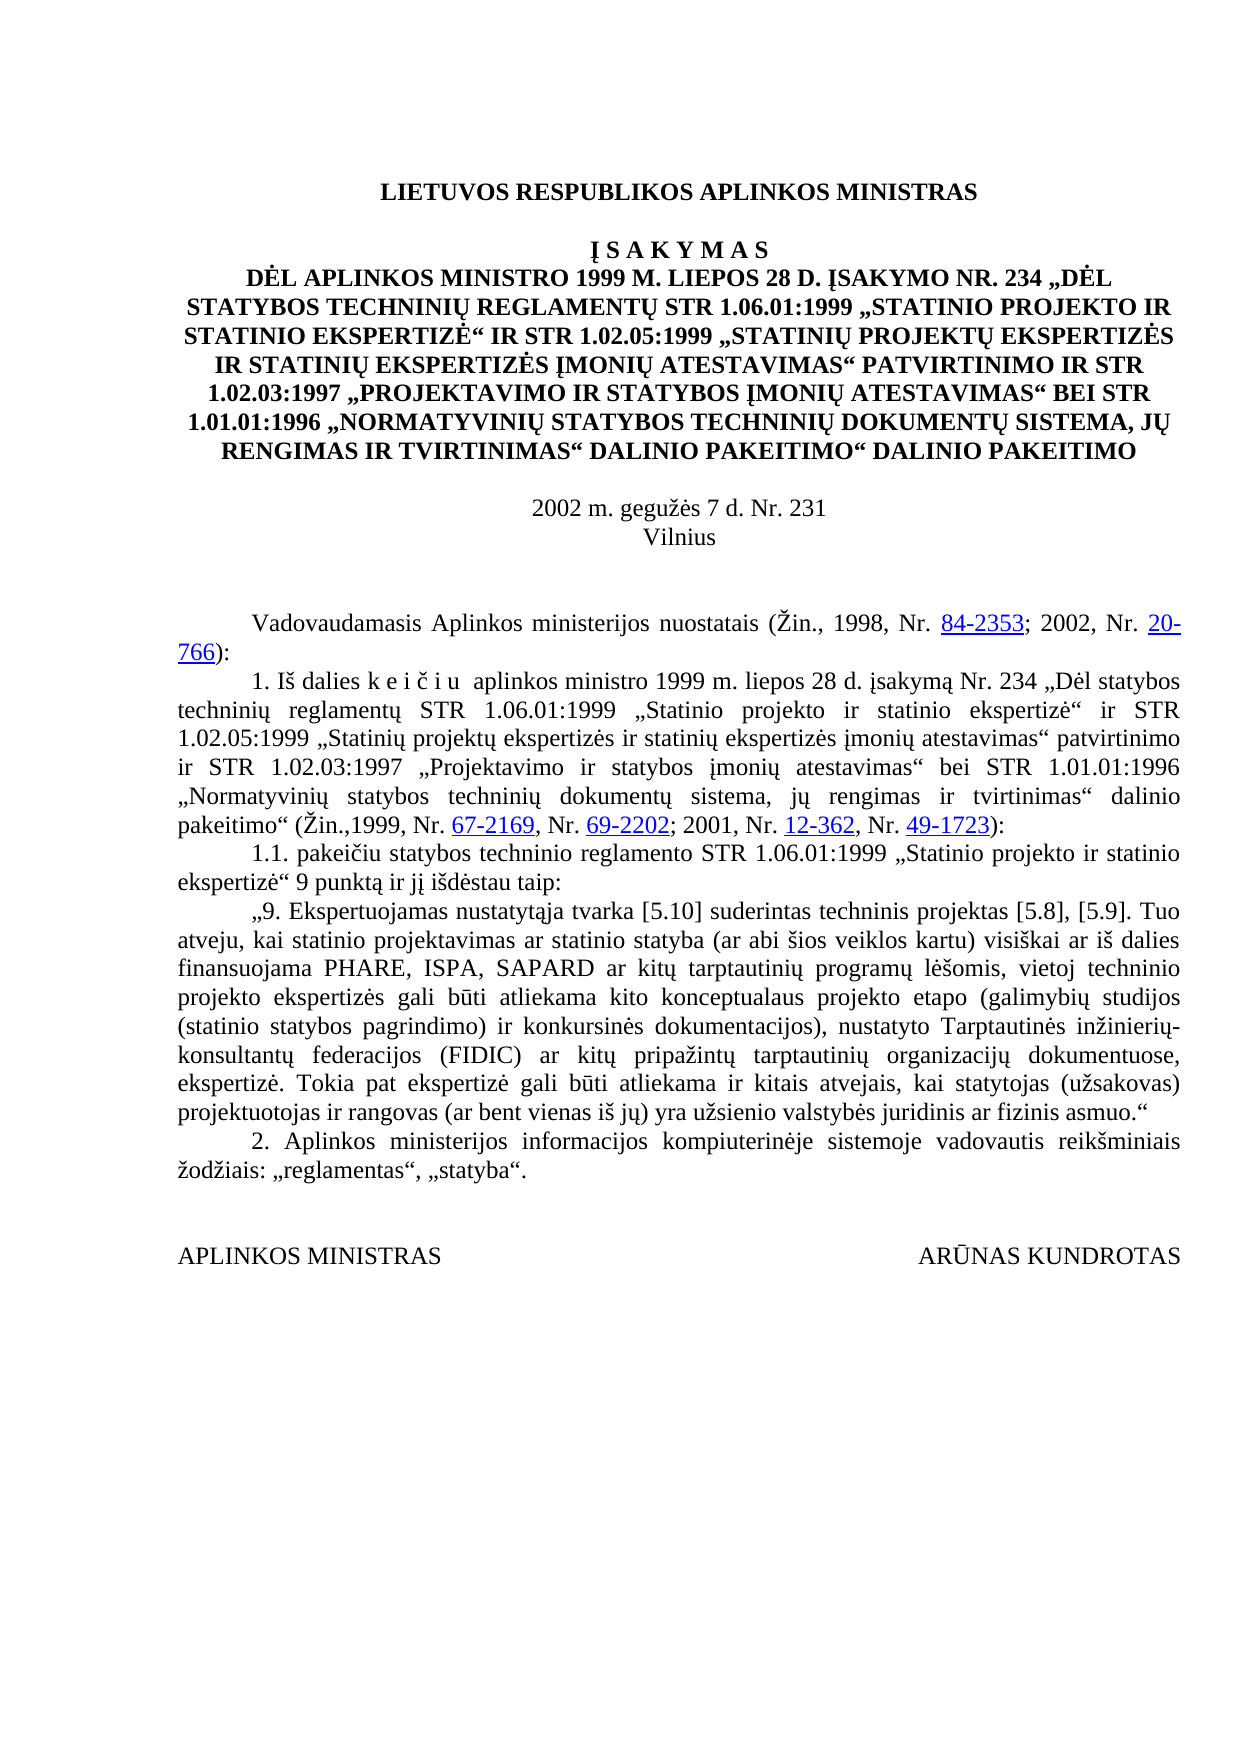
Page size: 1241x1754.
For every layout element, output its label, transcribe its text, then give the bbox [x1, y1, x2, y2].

text Vilnius [177, 522, 1181, 551]
text LIETUVOS RESPUBLIKOS APLINKOS MINISTRAS [177, 177, 1181, 206]
text 1.1. pakeičiu statybos techninio reglamento STR 1.06.01:1999 „Statinio projekto ir statinio ekspertizė“ 9 punktą ir jį išdėstau taip: [177, 838, 1181, 896]
text 1. Iš dalies keičiu aplinkos ministro 1999 m. liepos 28 d. įsakymą Nr. 234 „Dėl statybos techninių reglamentų STR 1.06.01:1999 „Statinio projekto ir statinio ekspertizė“ ir STR 1.02.05:1999 „Statinių projektų ekspertizės ir statinių ekspertizės įmonių atestavimas“ patvirtinimo ir STR 1.02.03:1997 „Projektavimo ir statybos įmonių atestavimas“ bei STR 1.01.01:1996 „Normatyvinių statybos techninių dokumentų sistema, jų rengimas ir tvirtinimas“ dalinio pakeitimo“ (Žin.,1999, Nr. 67-2169, Nr. 69-2202; 2001, Nr. 12-362, Nr. 49-1723): [177, 666, 1181, 838]
text 2. Aplinkos ministerijos informacijos kompiuterinėje sistemoje vadovautis reikšminiais žodžiais: „reglamentas“, „statyba“. [177, 1126, 1181, 1183]
text 2002 m. gegužės 7 d. Nr. 231 [177, 493, 1181, 522]
text Vadovaudamasis Aplinkos ministerijos nuostatais (Žin., 1998, Nr. 84-2353; 2002, Nr. 20-766): [177, 608, 1181, 666]
text Į S A K Y M A S [177, 235, 1181, 263]
text „9. Ekspertuojamas nustatytąja tvarka [5.10] suderintas techninis projektas [5.8], [5.9]. Tuo atveju, kai statinio projektavimas ar statinio statyba (ar abi šios veiklos kartu) visiškai ar iš dalies finansuojama PHARE, ISPA, SAPARD ar kitų tarptautinių programų lėšomis, vietoj techninio projekto ekspertizės gali būti atliekama kito konceptualaus projekto etapo (galimybių studijos (statinio statybos pagrindimo) ir konkursinės dokumentacijos), nustatyto Tarptautinės inžinierių-konsultantų federacijos (FIDIC) ar kitų pripažintų tarptautinių organizacijų dokumentuose, ekspertizė. Tokia pat ekspertizė gali būti atliekama ir kitais atvejais, kai statytojas (užsakovas) projektuotojas ir rangovas (ar bent vienas iš jų) yra užsienio valstybės juridinis ar fizinis asmuo.“ [177, 896, 1181, 1126]
text DĖL APLINKOS MINISTRO 1999 M. LIEPOS 28 D. ĮSAKYMO NR. 234 „DĖL STATYBOS TECHNINIŲ REGLAMENTŲ STR 1.06.01:1999 „STATINIO PROJEKTO IR STATINIO EKSPERTIZĖ“ IR STR 1.02.05:1999 „STATINIŲ PROJEKTŲ EKSPERTIZĖS IR STATINIŲ EKSPERTIZĖS ĮMONIŲ ATESTAVIMAS“ PATVIRTINIMO IR STR 1.02.03:1997 „PROJEKTAVIMO IR STATYBOS ĮMONIŲ ATESTAVIMAS“ BEI STR 1.01.01:1996 „NORMATYVINIŲ STATYBOS TECHNINIŲ DOKUMENTŲ SISTEMA, JŲ RENGIMAS IR TVIRTINIMAS“ DALINIO PAKEITIMO“ DALINIO PAKEITIMO [177, 263, 1181, 465]
text APLINKOS MINISTRAS ARŪNAS KUNDROTAS [177, 1241, 1181, 1270]
